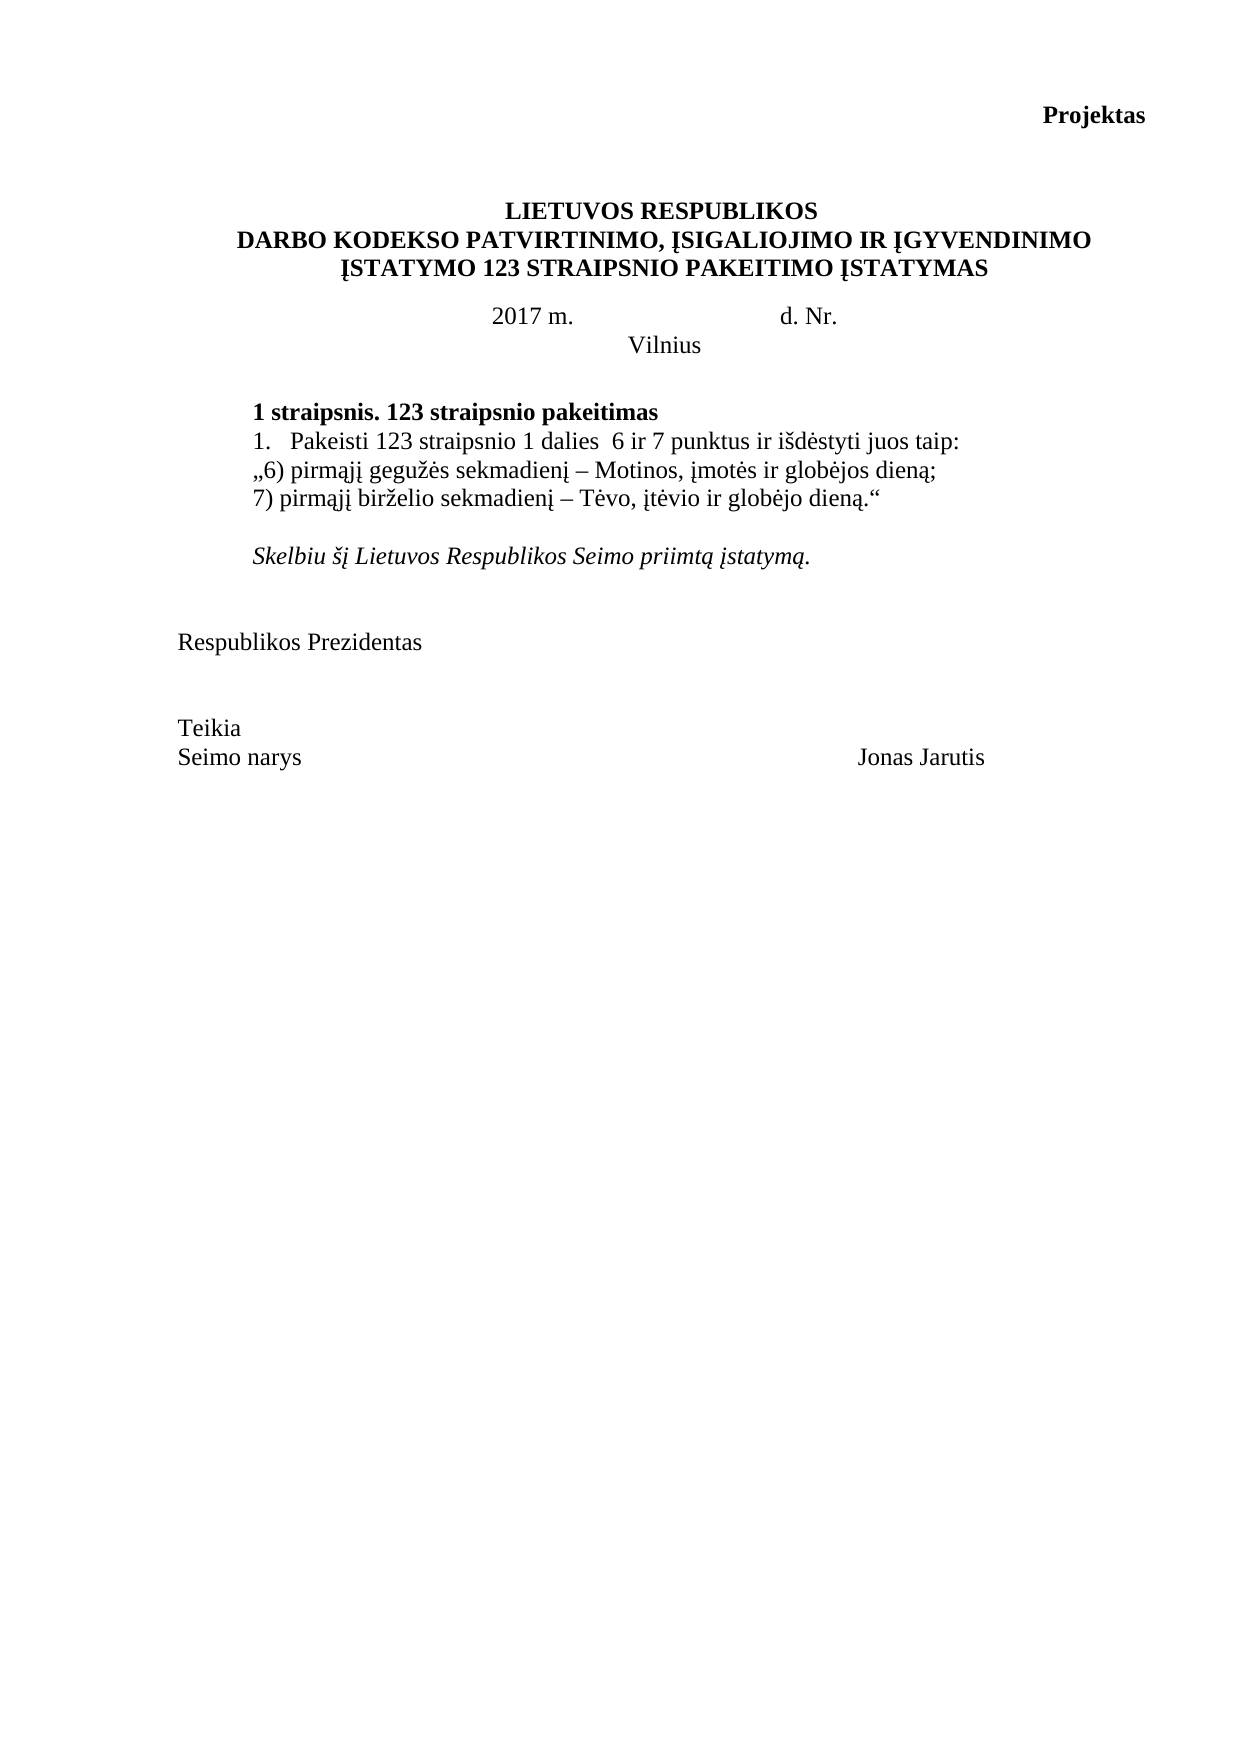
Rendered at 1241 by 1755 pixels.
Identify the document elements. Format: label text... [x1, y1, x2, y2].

text 2017 m. d. Nr. Vilnius [177, 301, 1152, 359]
text 1. Pakeisti 123 straipsnio 1 dalies 6 ir 7 punktus ir išdėstyti juos taip: [252, 426, 1152, 455]
text Skelbiu šį Lietuvos Respublikos Seimo priimtą įstatymą. [177, 541, 1152, 570]
text Respublikos Prezidentas [177, 627, 1152, 656]
text LIETUVOS RESPUBLIKOS [177, 196, 1152, 225]
text Seimo narys Jonas Jarutis [177, 742, 1152, 915]
text „6) pirmąjį gegužės sekmadienį – Motinos, įmotės ir globėjos dieną; [252, 455, 1152, 483]
text Projektas [177, 100, 1152, 129]
text 1 straipsnis. 123 straipsnio pakeitimas [177, 397, 1152, 426]
text DARBO KODEKSO PATVIRTINIMO, ĮSIGALIOJIMO IR ĮGYVENDINIMO ĮSTATYMO 123 STRAIPSNIO PAKEITIMO ĮSTATYMAS [177, 225, 1152, 282]
text Teikia [177, 713, 1152, 742]
text 7) pirmąjį birželio sekmadienį – Tėvo, įtėvio ir globėjo dieną.“ [252, 483, 1152, 512]
